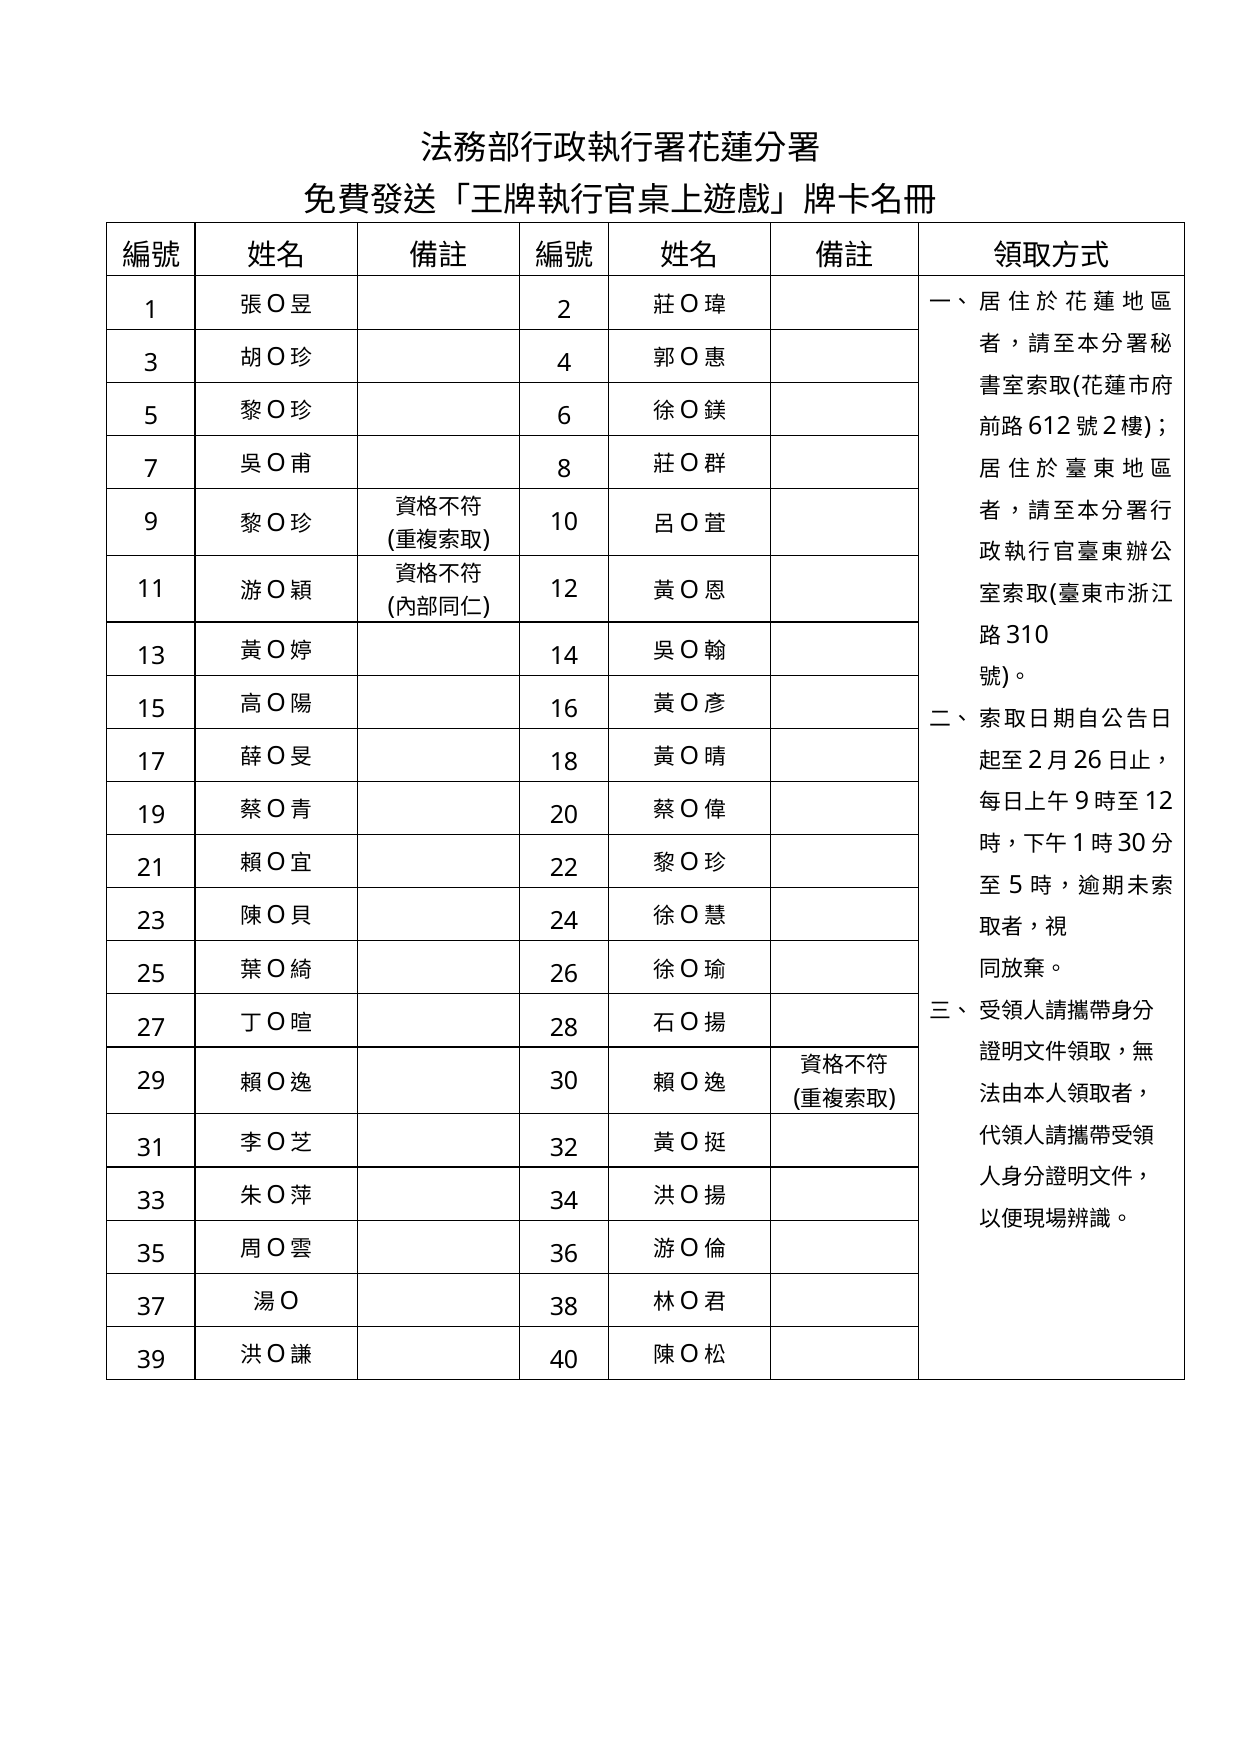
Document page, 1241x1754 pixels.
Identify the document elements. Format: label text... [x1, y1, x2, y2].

table_cell [358, 436, 519, 488]
table_cell 黎Ο珍 [196, 383, 357, 435]
table_cell 資格不符 (重複索取) [358, 489, 519, 555]
table_cell 26 [520, 941, 608, 993]
table_cell 40 [520, 1327, 608, 1379]
table_cell [771, 835, 918, 887]
table_header 姓名 [609, 223, 770, 275]
table_cell 張Ο昱 [196, 276, 357, 328]
table_cell [771, 888, 918, 940]
table_cell [771, 330, 918, 382]
table_cell 34 [520, 1168, 608, 1219]
table_cell 徐Ο鎂 [609, 383, 770, 435]
table_cell [358, 994, 519, 1046]
table_cell [358, 1114, 519, 1166]
table_cell 3 [107, 330, 194, 382]
table_cell [358, 276, 519, 328]
table_cell 丁Ο暄 [196, 994, 357, 1046]
table_header 姓名 [196, 223, 357, 275]
table_header 領取方式 [919, 223, 1184, 275]
table_cell 2 [520, 276, 608, 328]
table_cell 陳Ο松 [609, 1327, 770, 1379]
table_cell 賴Ο宜 [196, 835, 357, 887]
table_cell 4 [520, 330, 608, 382]
table_cell 湯Ο [196, 1274, 357, 1326]
table_cell 呂Ο萓 [609, 489, 770, 555]
table_cell 1 [107, 276, 194, 328]
table_cell 郭Ο惠 [609, 330, 770, 382]
table_cell 24 [520, 888, 608, 940]
table_cell 38 [520, 1274, 608, 1326]
table_cell 30 [520, 1048, 608, 1113]
table_cell 葉Ο綺 [196, 941, 357, 993]
table_cell 資格不符 (重複索取) [771, 1048, 918, 1113]
table_cell [771, 276, 918, 328]
table_cell [358, 1274, 519, 1326]
table_cell 莊Ο群 [609, 436, 770, 488]
table_cell [771, 1114, 918, 1166]
table_cell 居住於花蓮地區者，請至本分署秘書室索取(花蓮市府前路612號2樓)；居住於臺東地區者，請至本分署行政執行官臺東辦公室索取(臺東市浙江路310 號)。 索取日期自公告日起至2月26日止，每日上午9時至12時，下午1時30分至5時，逾期未索取者，視 同放棄。 受領人請攜帶身分證明文件領取，無法由本人領取者，代領人請攜帶受領人身分證明文件，以便現場辨識。 [919, 276, 1184, 1379]
table_cell [358, 623, 519, 674]
table_cell 20 [520, 782, 608, 834]
table_cell 6 [520, 383, 608, 435]
table_cell 8 [520, 436, 608, 488]
table_header 備註 [771, 223, 918, 275]
table_cell [771, 1221, 918, 1273]
table_cell [358, 1327, 519, 1379]
table_cell 石Ο揚 [609, 994, 770, 1046]
table_cell 21 [107, 835, 194, 887]
text 免費發送「王牌執行官桌上遊戲」牌卡名冊 [118, 170, 1122, 222]
table_cell 5 [107, 383, 194, 435]
table_cell 7 [107, 436, 194, 488]
table_cell 22 [520, 835, 608, 887]
table_cell 徐Ο瑜 [609, 941, 770, 993]
table_cell [358, 782, 519, 834]
table_cell [358, 330, 519, 382]
table_cell [771, 1274, 918, 1326]
table_cell [771, 383, 918, 435]
table_cell 28 [520, 994, 608, 1046]
table_cell [358, 1168, 519, 1219]
table_cell 徐Ο慧 [609, 888, 770, 940]
table_cell [771, 729, 918, 781]
table_cell 27 [107, 994, 194, 1046]
table_cell [358, 1048, 519, 1113]
table_cell 35 [107, 1221, 194, 1273]
table_cell 李Ο芝 [196, 1114, 357, 1166]
table_cell [358, 383, 519, 435]
table_cell 黎Ο珍 [196, 489, 357, 555]
table_cell 13 [107, 623, 194, 674]
table_cell [358, 1221, 519, 1273]
table_cell 23 [107, 888, 194, 940]
table_cell 12 [520, 556, 608, 621]
table_cell 25 [107, 941, 194, 993]
table_cell 19 [107, 782, 194, 834]
table_cell 朱Ο萍 [196, 1168, 357, 1219]
table_cell [358, 888, 519, 940]
table_cell 黎Ο珍 [609, 835, 770, 887]
table_cell [771, 676, 918, 728]
table_cell 游Ο穎 [196, 556, 357, 621]
table_cell 9 [107, 489, 194, 555]
table_cell 36 [520, 1221, 608, 1273]
table_cell 賴Ο逸 [609, 1048, 770, 1113]
table_cell 陳Ο貝 [196, 888, 357, 940]
table_cell 蔡Ο偉 [609, 782, 770, 834]
table_cell 37 [107, 1274, 194, 1326]
table_cell 31 [107, 1114, 194, 1166]
table_cell 周Ο雲 [196, 1221, 357, 1273]
table_cell [771, 436, 918, 488]
table_cell [358, 941, 519, 993]
table_header 編號 [107, 223, 194, 275]
table_cell 黃Ο挺 [609, 1114, 770, 1166]
table_cell 薛Ο旻 [196, 729, 357, 781]
table_cell 11 [107, 556, 194, 621]
text 法務部行政執行署花蓮分署 [118, 118, 1122, 170]
table_cell 黃Ο恩 [609, 556, 770, 621]
table_header 編號 [520, 223, 608, 275]
table_cell 32 [520, 1114, 608, 1166]
table_cell 黃Ο彥 [609, 676, 770, 728]
table_cell 高Ο陽 [196, 676, 357, 728]
table_cell [771, 489, 918, 555]
table_cell 洪Ο揚 [609, 1168, 770, 1219]
table_cell [771, 782, 918, 834]
table_cell 吳Ο翰 [609, 623, 770, 674]
table_cell 吳Ο甫 [196, 436, 357, 488]
table_cell 16 [520, 676, 608, 728]
table_cell 林Ο君 [609, 1274, 770, 1326]
table_cell 胡Ο珍 [196, 330, 357, 382]
table_cell 17 [107, 729, 194, 781]
table_cell [771, 941, 918, 993]
table_cell [771, 994, 918, 1046]
table_cell 黃Ο婷 [196, 623, 357, 674]
table_cell 游Ο倫 [609, 1221, 770, 1273]
table_cell [771, 556, 918, 621]
table_cell 賴Ο逸 [196, 1048, 357, 1113]
table_cell [358, 676, 519, 728]
table_cell 資格不符 (內部同仁) [358, 556, 519, 621]
table_cell [771, 1168, 918, 1219]
table_cell 29 [107, 1048, 194, 1113]
table_cell [358, 729, 519, 781]
table_cell 33 [107, 1168, 194, 1219]
table_cell 蔡Ο青 [196, 782, 357, 834]
table_cell 10 [520, 489, 608, 555]
table_cell 洪Ο謙 [196, 1327, 357, 1379]
table_cell 莊Ο瑋 [609, 276, 770, 328]
table_cell 39 [107, 1327, 194, 1379]
table_header 備註 [358, 223, 519, 275]
table_cell 黃Ο晴 [609, 729, 770, 781]
table_cell [771, 1327, 918, 1379]
table_cell 18 [520, 729, 608, 781]
table_cell [771, 623, 918, 674]
table_cell [358, 835, 519, 887]
table_cell 15 [107, 676, 194, 728]
table_cell 14 [520, 623, 608, 674]
